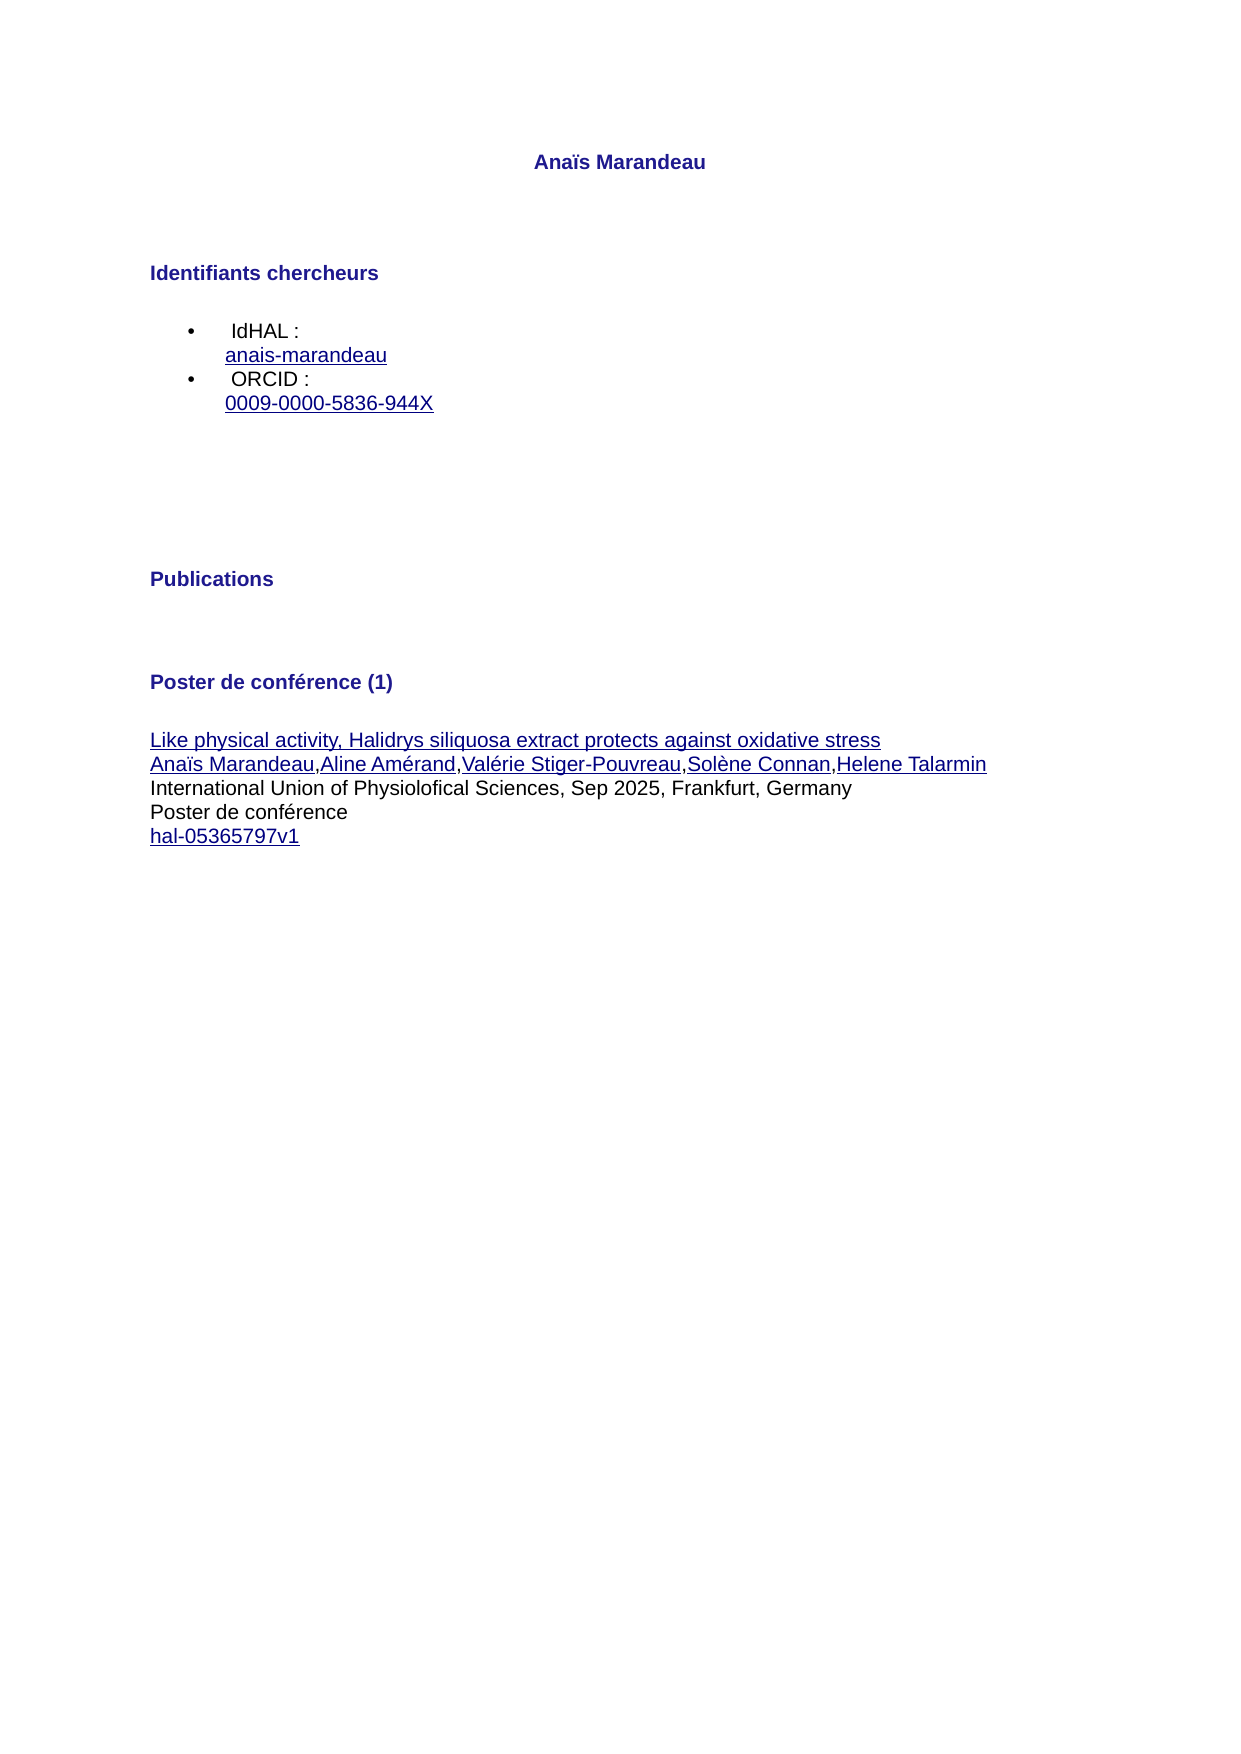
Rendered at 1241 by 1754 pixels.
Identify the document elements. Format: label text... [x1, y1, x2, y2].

subtitle Publications [150, 567, 1090, 591]
subtitle Anaïs Marandeau [150, 150, 1090, 174]
list anais-marandeau [187, 343, 1090, 367]
list 0009-0000-5836-944X [187, 391, 1090, 414]
list ORCID : [187, 367, 1090, 391]
subtitle Identifiants chercheurs [150, 260, 1090, 284]
list IdHAL : [187, 319, 1090, 343]
table_header Like physical activity, Halidrys siliquosa extract protects against oxidative stress Anaïs Marandeau,Aline Amérand,Valérie Stiger-Pouvreau,Solène Connan,Helene Talarmin International Union of Physiolofical Sciences, Sep 2025, Frankfurt, Germany Poster de conférence hal-05365797v1 [150, 728, 1090, 848]
subtitle Poster de conférence (1) [150, 670, 1090, 694]
